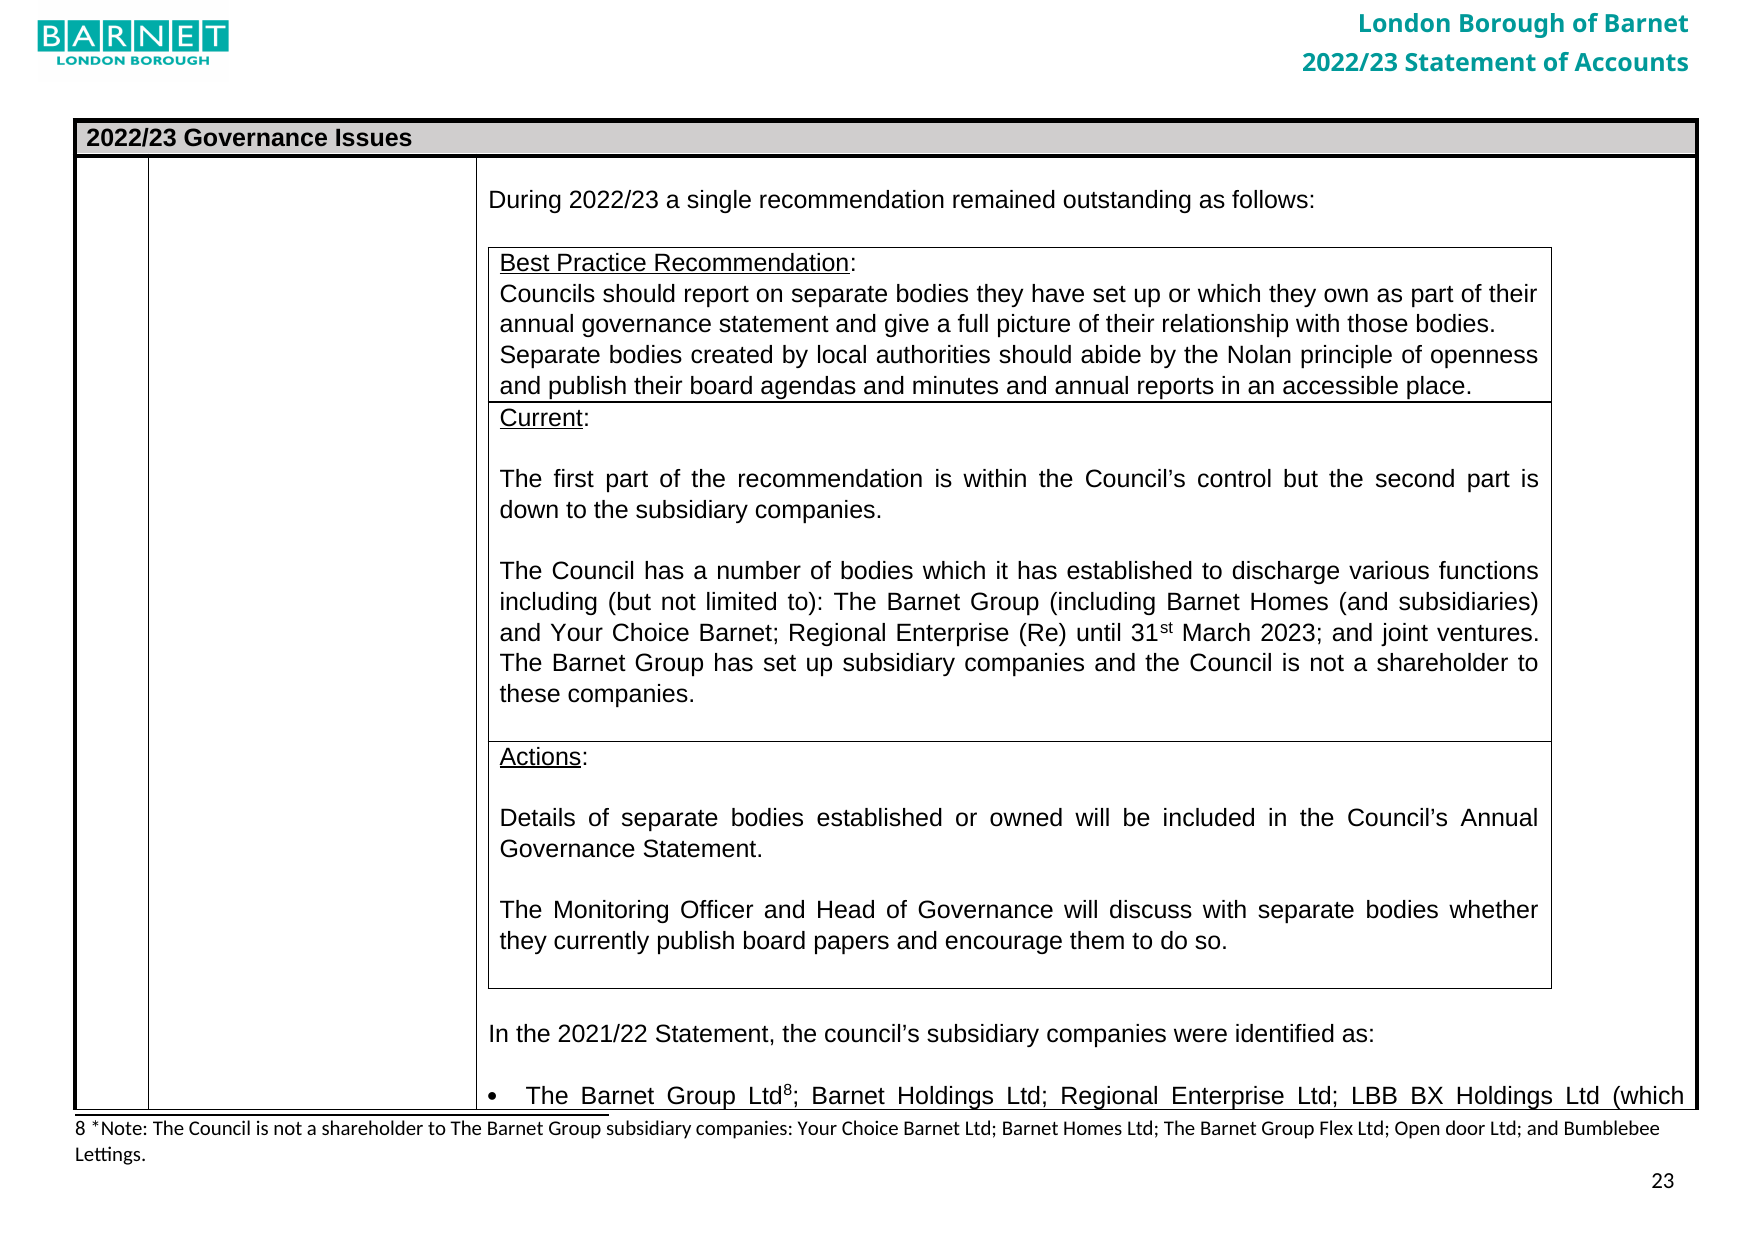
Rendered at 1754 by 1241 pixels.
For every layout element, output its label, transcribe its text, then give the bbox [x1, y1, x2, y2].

table_cell Current: The first part of the recommendation is within the Council’s control but the second part is down to the subsidiary companies. The Council has a number of bodies which it has established to discharge various functions including (but not limited to): The Barnet Group (including Barnet Homes (and subsidiaries) and Your Choice Barnet; Regional Enterprise (Re) until 31st March 2023; and joint ventures. The Barnet Group has set up subsidiary companies and the Council is not a shareholder to these companies. [489, 403, 1551, 741]
table_cell [77, 158, 148, 1109]
table_cell Actions: Details of separate bodies established or owned will be included in the Council’s Annual Governance Statement. The Monitoring Officer and Head of Governance will discuss with separate bodies whether they currently publish board papers and encourage them to do so. [489, 742, 1551, 987]
table_cell In January 2019, the Committee for Standards in Public Life published a report on local government ethical standards which included 15 best practice recommendations. To comply with the recommendations, some minor updates were required to the Members Code of Conduct. The best practice recommendations and actions were reported to and agreed by the Constitution & General Purposes Committee (12 October 2020) and Council (20 October 2020). During 2022/23 a single recommendation remained outstanding as follows: In the 2021/22 Statement, the council’s subsidiary companies were identified as: The Barnet Group Ltd; Barnet Holdings Ltd; Regional Enterprise Ltd; LBB BX Holdings Ltd (which includes BXS GP Ltd and BXS Ltd Partnership); Hillgreen Homes Ltd; Barnet Education and Learning Services Ltd. It was established that only the following subsidiary company published information on their website: Barnet Education & Learning Service (BELS) The following subsidiary companies did not publish information on their websites: The Barnet Group Ltd; Barnet Holdings Ltd; Regional Enterprise Ltd; The Inglis Consortium; BX Holdings Ltd (which holds the Council’s interests in BXS GP Ltd and BXS Ltd Partnership); Hillgreen Homes Ltd. It was noted in the 2021/22 Statement that the performance of some subsidiary companies was reported via the council’s governance arrangements. For example, Regional Enterprise (Re) performance was regularly reported to the council’s Financial Performance & Contracts Committee and Barnet Homes (which is a subsidiary of Barnet Group) performance was regularly reported to the same committee. An action area for 2022/23 was to review the reporting arrangements in place for all the council’s subsidiary companies and ensure that they are reported either to a council committee or are publicly accessible elsewhere. In addition, the Government published a response on 18 March 2022 to the recommendations made by the Committee on Standards in Public Life. Many of these responses will require primary or secondary legislation. The Council reviewed the response to relevant recommendations and sought to address these during 2022/23 to ensure that we are in alignment with recommended best practice in relation to ethical standards. During 2022/23 the Monitoring Officer and Head of Governance reviewed the: Reporting arrangements for all the separate bodies established or owned by the council and worked with responsible officers to improve openness and transparency where this is required. This review included performance reporting via the council’s governance arrangements and reporting via the bodies own websites; and Government responses to the Committee on Standards in Public Life and ensured that these are addressed. An update on the areas to be monitored during 2022/23 is set out below: The Barnet Group Ltd The London Borough of Barnet has a wholly owned Local Authority Trading Company, The Barnet Group. The Barnet Group includes Barnet Homes, the council’s Arms-Length Management Organisation, which manages the council’s social housing stock on its behalf and delivers its statutory homelessness and housing allocation service. Barnet Homes and The Barnet Group have independent non-executive boards that have responsibility and accountability for effective governance, risk management, focus, and regulatory, statutory, and legislative compliance. The London Borough of Barnet appoints an independent board member as chair of The Barnet Group, and two councillors are also appointed for effective oversight. The Barnet Group’s boards publish financial statements and annual accounts to obtain reasonable assurance and have in place a range of controls including regarding risk management and an internal audit programme undertaken by independent 3rd party experts that is overseen by its Audit and Risk Committee. The council has delegated responsibility to Barnet Homes for overseeing homelessness and allocations, as well as the management and maintenance of its residential stock in accordance with a ten-year management agreement. In addition to the assurances provided by The Barnet Group’s own governance structure and internal controls, during 2022/23 the London Borough of Barnet received ongoing assurance through regular performance reporting to the Housing and Growth Committee and the management team-led Strategic Review Board. An agreed annual Delivery Plan for Barnet Homes sets out the actions and measures to delivering the relevant sections of the council’s Housing and Growth Delivery Plan, and regular reporting on this provides additional assurance to the council. The Barnet Homes Management Agreement includes a requirement for Barnet Homes to take part in an annual benchmarking process through expert housing consultancy Housemark, allowing valuable comparisons with our peers (local authorities and ALMO’s) across London on a wide range of cost and quality measure. The Barnet Homes results for the 2021/22 financial year were produced in February 2023, once again evidencing high performance levels in most areas of service delivery across both quality and cost measures, including: Top quartile performance for tenant satisfaction with overall landlord service provided. Top quartile performance for the cost of delivering housing services (excluding major works) The Barnet Group publish Board agendas and minutes to their website and information relating to their subsidiary companies (The Barnet Group Flex Ltd, Opendoor Homes and Bumblebee Lettings) are also on The Barnet Group website. Annually the Council’s Policy & Resources Committee approve of The Barnet Group Budget and Business Plan. Delivery of social housing funded through the Council’s £XXXM loan to Opendoor Homes is governed through loan agreements. Performance of the subsidiary companies have been reported via the council’s governance arrangements: Barnet Homes performance is reported quarterly to the Housing & Growth Committee Your Choice Barnet Performance is reported quarterly to the Adults & Safeguarding Committee Regional Enterprise Regional Enterprise (RE) was a joint venture between Capita (51%) and the London Borough of Barnet (49%) created in 2013 to deliver development and regulatory services on behalf of the Council. The Council’s arrangement with RE ceased on 31 March 2023 and all council services delivered by the joint venture have been returned. RE contract performance was reported via the council’s governance arrangements. Some elements are reported to Policy & Resources Committee, some to the Housing & Growth Committee and some to Environment & Climate Change Committee. Barnet Holdings Limited Barnet Holdings is the holding company which owned the Council’s 49% share of RE and allowed the Council to appoint directors to the Joint Venture. An elected Member and Council officer are appointed as directors. Due to the end of the contractual relationship between the Council and Capita RE, the company will be wound up and shares sold. The Inglis Consortium The Inglis Consortium is a limited liability partnership established in 2011 for the purposes of land acquisition, development and disposal related to the Millbrook Park development site in Mill Hill, London. The designated members were: VSM Estates (57.55% of profit share); London Borough of Barnet (13.9% of profit share); and Annington Property (28.55% of profit share). The company is dormant and therefore no reporting is required. BXS GP Limited and BXS Limited Partnership BXS GP Limited Acts as a general partner to BXS Limited Partnership whose principal activity is the redevelopment of the Brent Cross Town site in North London. The Council, through its subsidiary LBB BX Holdings, and Related Argent are joint shareholders of the company whose work is undertaken by the BX JV Board which meets monthly to develop and implement the business plan agreed by the shareholders to bring forward the development in the interests of the council and its development partner. The Board comprises three members (officers) from the Council and three from Related Argent. Decisions of the shareholder are typically taken by Housing and Growth Committee, or in some circumstances Policy and Resources Committee or full Council, although the Chief Executive holds a delegation to take shareholder decisions should they be required outside the committee cycle. Hillgreen Homes Limited In 2016, the Council set up a wholly opened company, Hillgreen Homes, as a legal entity to be utilised for the purpose of owning and selling private sale housing units. The company has two Barnet officers as directors. Accounts for a dormant company were filed on 5th September 2022. Government Response to Committee on Standard in Public Life The Council have reviewed the Government’s response and the Council are complaint in all areas except the recommendations relating to: Providing a legal indemnity to Independent Persons if their views or advice are disclosed; and Updating the Whistleblowing Policy to include a named contact for the external auditor. In relation to 1., officers are exploring with the Head of Insurance an amendment to the Council’s insurance policy to include Independent Persons alongside Co-opted Members. In relation to 2., the Whistleblowing Policy has been amended accordingly. Conclusion Robust arrangements are in place in respect of the Local Government Ethical Standards and this issue will not be monitored through the Annual Governance Statement 2023/24. Status: Closed Responsible Officers: Monitoring Officer and Head of Governance [477, 158, 1695, 1109]
table_header 2022/23 Governance Issues [77, 123, 1695, 153]
table_header Best Practice Recommendation: Councils should report on separate bodies they have set up or which they own as part of their annual governance statement and give a full picture of their relationship with those bodies. Separate bodies created by local authorities should abide by the Nolan principle of openness and publish their board agendas and minutes and annual reports in an accessible place. [489, 248, 1551, 401]
table_cell [149, 158, 476, 1109]
